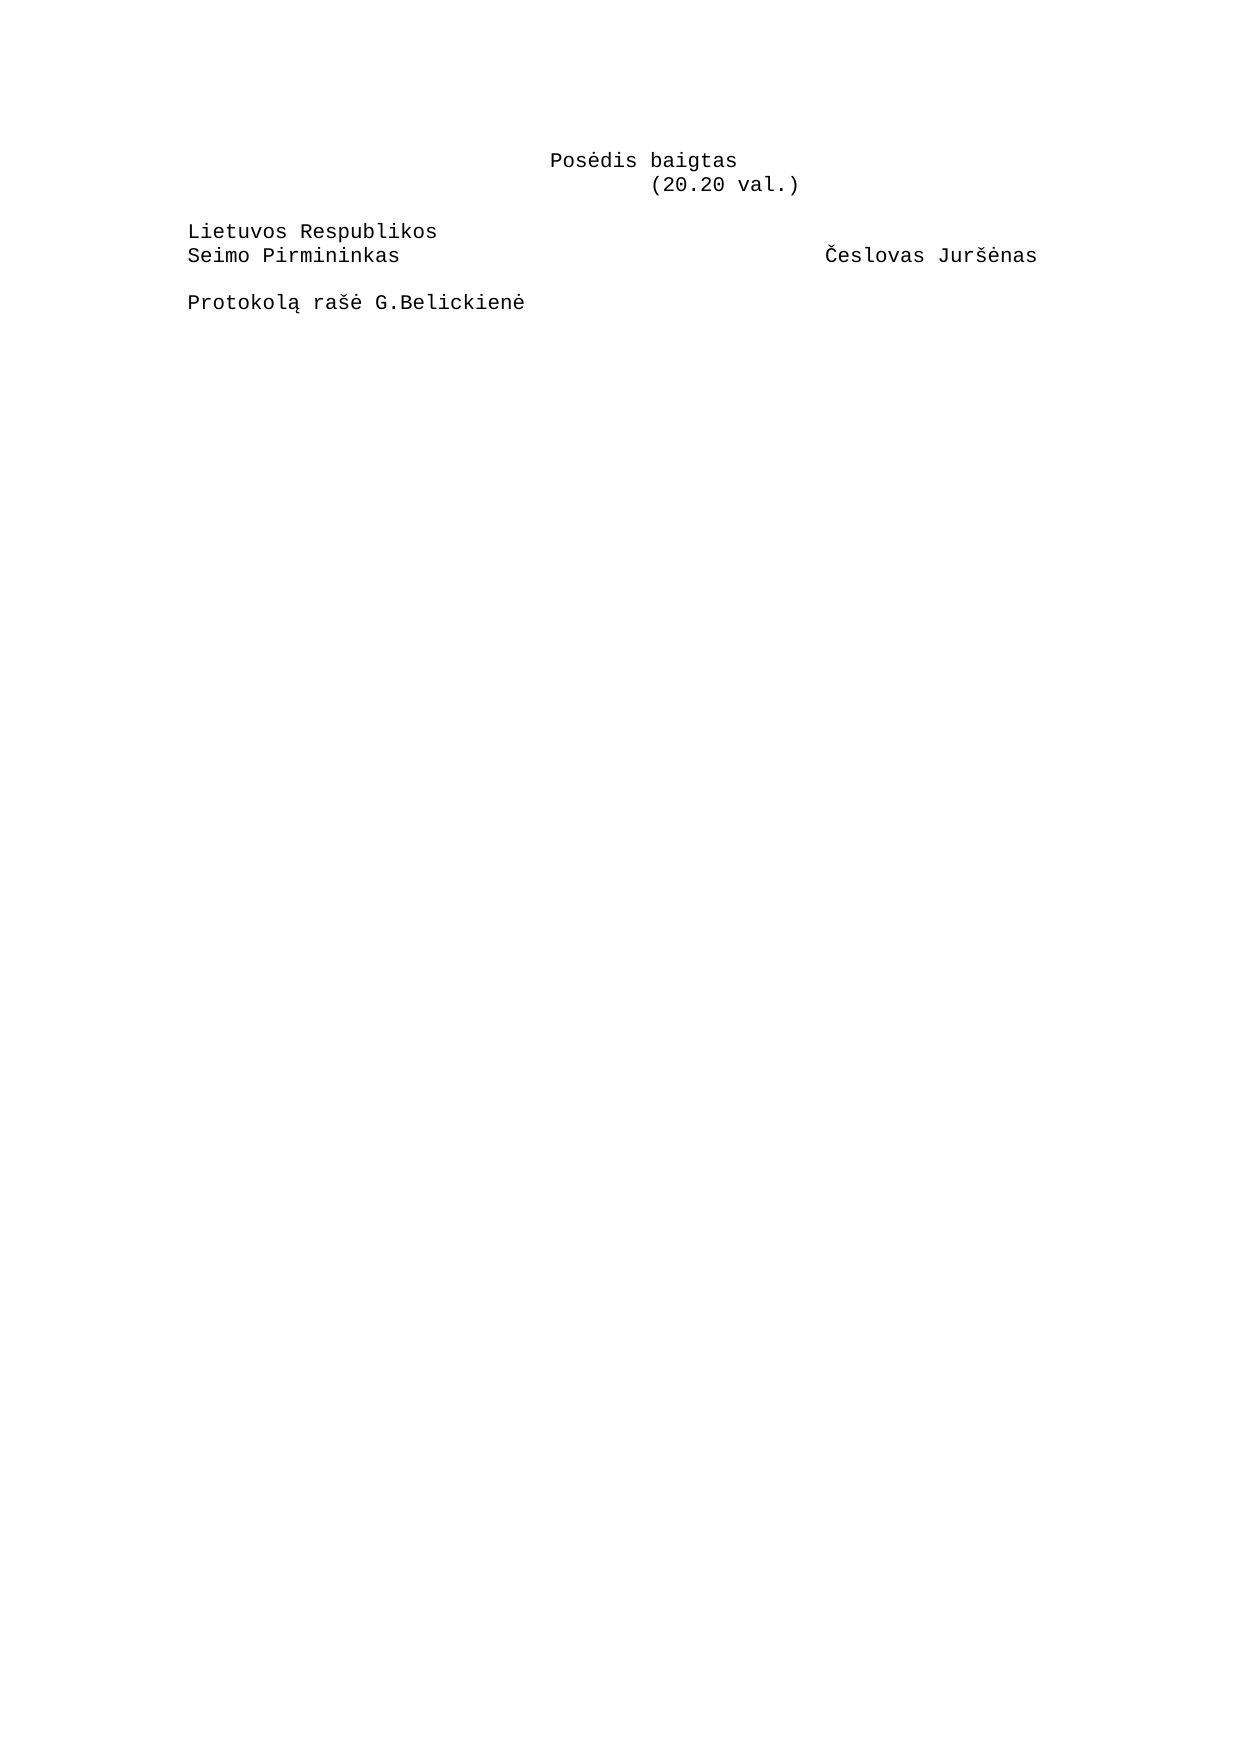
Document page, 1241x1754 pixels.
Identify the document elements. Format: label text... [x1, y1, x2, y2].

text (20.20 val.) [187, 174, 1053, 197]
text Lietuvos Respublikos [187, 221, 1053, 244]
text Posėdis baigtas [187, 150, 1053, 174]
text Seimo Pirmininkas Česlovas Juršėnas [187, 244, 1053, 268]
text Protokolą rašė G.Belickienė [187, 292, 1053, 316]
